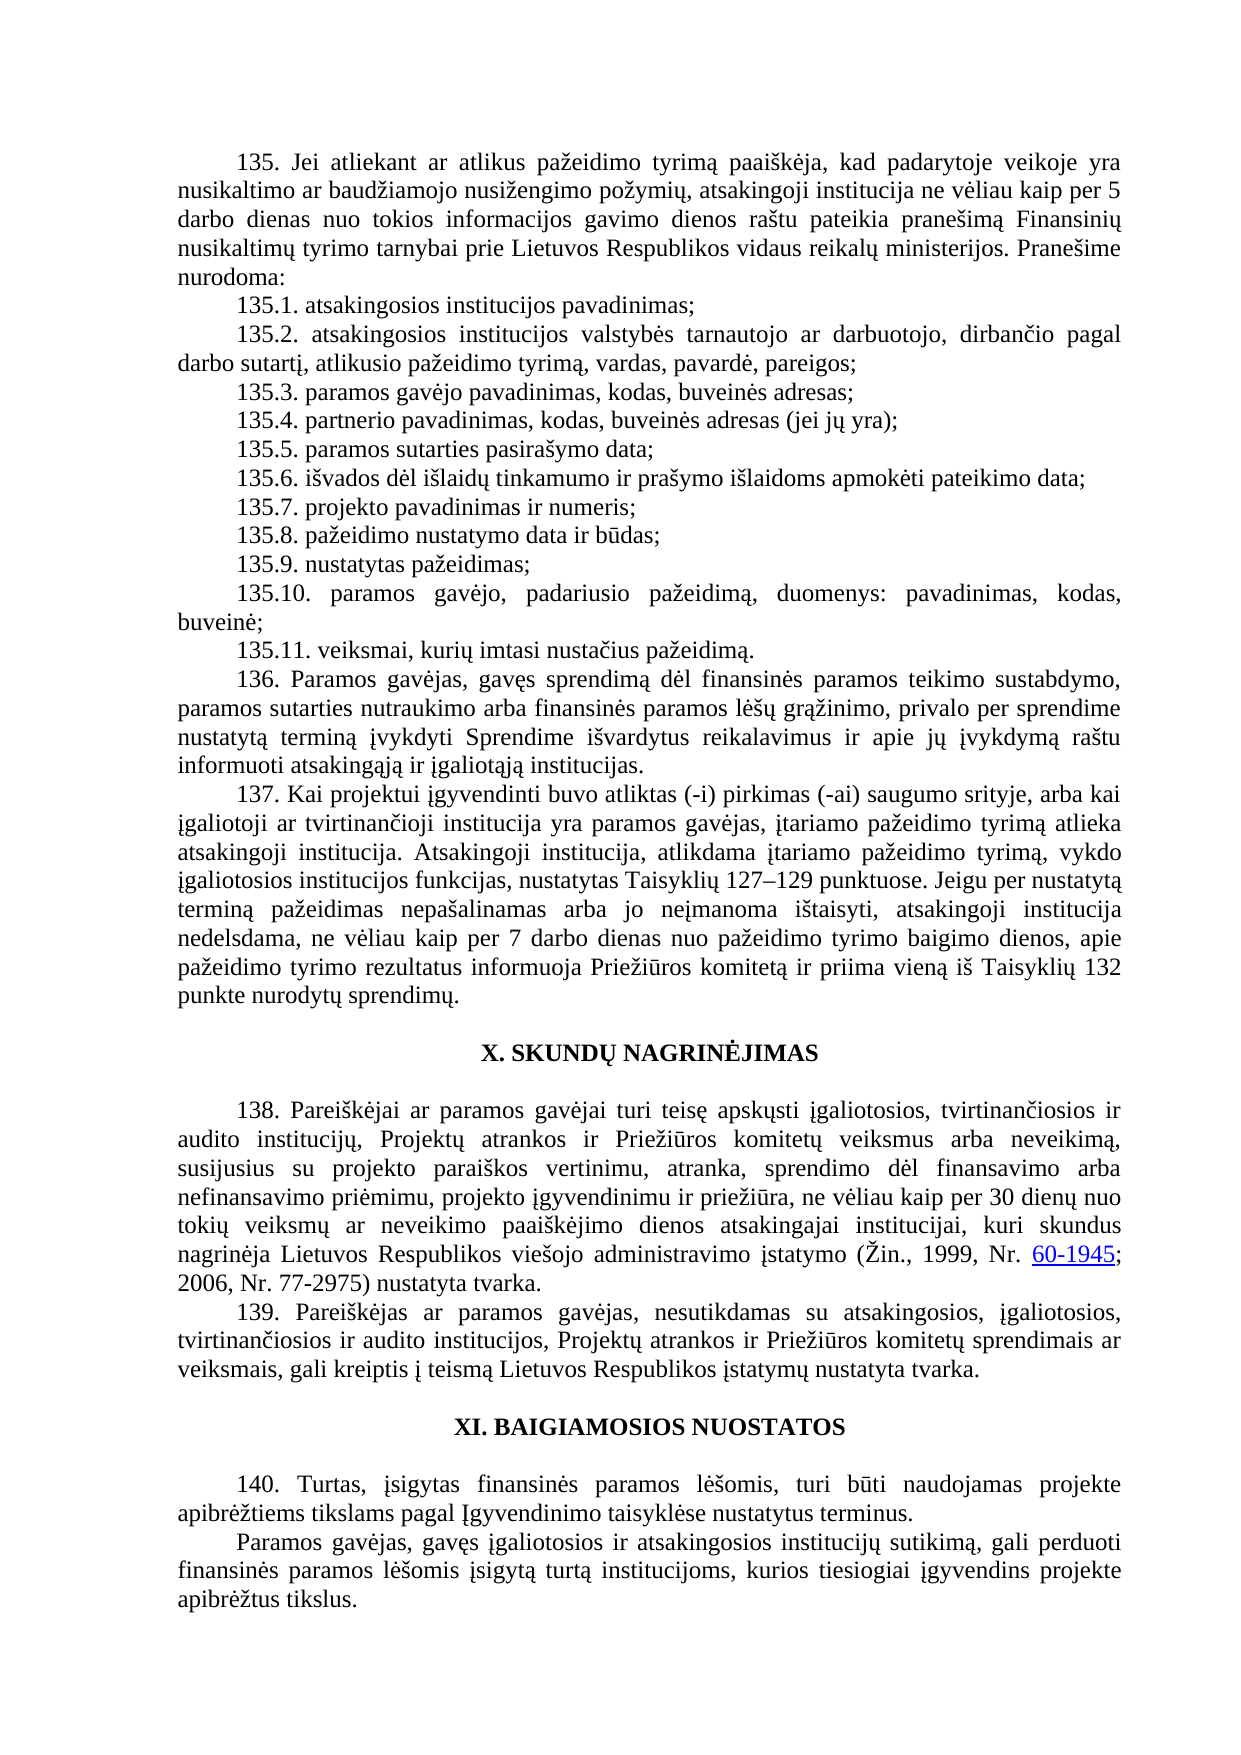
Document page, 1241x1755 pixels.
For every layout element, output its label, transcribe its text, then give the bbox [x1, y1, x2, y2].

text 135.7. projekto pavadinimas ir numeris; [177, 492, 1122, 521]
text 135. Jei atliekant ar atlikus pažeidimo tyrimą paaiškėja, kad padarytoje veikoje yra nusikaltimo ar baudžiamojo nusižengimo požymių, atsakingoji institucija ne vėliau kaip per 5 darbo dienas nuo tokios informacijos gavimo dienos raštu pateikia pranešimą Finansinių nusikaltimų tyrimo tarnybai prie Lietuvos Respublikos vidaus reikalų ministerijos. Pranešime nurodoma: [177, 147, 1122, 291]
text 137. Kai projektui įgyvendinti buvo atliktas (-i) pirkimas (-ai) saugumo srityje, arba kai įgaliotoji ar tvirtinančioji institucija yra paramos gavėjas, įtariamo pažeidimo tyrimą atlieka atsakingoji institucija. Atsakingoji institucija, atlikdama įtariamo pažeidimo tyrimą, vykdo įgaliotosios institucijos funkcijas, nustatytas Taisyklių 127–129 punktuose. Jeigu per nustatytą terminą pažeidimas nepašalinamas arba jo neįmanoma ištaisyti, atsakingoji institucija nedelsdama, ne vėliau kaip per 7 darbo dienas nuo pažeidimo tyrimo baigimo dienos, apie pažeidimo tyrimo rezultatus informuoja Priežiūros komitetą ir priima vieną iš Taisyklių 132 punkte nurodytų sprendimų. [177, 779, 1122, 1009]
text 139. Pareiškėjas ar paramos gavėjas, nesutikdamas su atsakingosios, įgaliotosios, tvirtinančiosios ir audito institucijos, Projektų atrankos ir Priežiūros komitetų sprendimais ar veiksmais, gali kreiptis į teismą Lietuvos Respublikos įstatymų nustatyta tvarka. [177, 1297, 1122, 1383]
text 138. Pareiškėjai ar paramos gavėjai turi teisę apskųsti įgaliotosios, tvirtinančiosios ir audito institucijų, Projektų atrankos ir Priežiūros komitetų veiksmus arba neveikimą, susijusius su projekto paraiškos vertinimu, atranka, sprendimo dėl finansavimo arba nefinansavimo priėmimu, projekto įgyvendinimu ir priežiūra, ne vėliau kaip per 30 dienų nuo tokių veiksmų ar neveikimo paaiškėjimo dienos atsakingajai institucijai, kuri skundus nagrinėja Lietuvos Respublikos viešojo administravimo įstatymo (Žin., 1999, Nr. 60-1945; 2006, Nr. 77-2975) nustatyta tvarka. [177, 1096, 1122, 1297]
text XI. BAIGIAMOSIOS NUOSTATOS [177, 1412, 1122, 1441]
text 135.8. pažeidimo nustatymo data ir būdas; [177, 521, 1122, 549]
text 135.3. paramos gavėjo pavadinimas, kodas, buveinės adresas; [177, 377, 1122, 406]
text 135.1. atsakingosios institucijos pavadinimas; [177, 291, 1122, 319]
text 140. Turtas, įsigytas finansinės paramos lėšomis, turi būti naudojamas projekte apibrėžtiems tikslams pagal Įgyvendinimo taisyklėse nustatytus terminus. [177, 1469, 1122, 1527]
text X. SKUNDŲ NAGRINĖJIMAS [177, 1038, 1122, 1067]
text 135.10. paramos gavėjo, padariusio pažeidimą, duomenys: pavadinimas, kodas, buveinė; [177, 578, 1122, 636]
text 135.11. veiksmai, kurių imtasi nustačius pažeidimą. [177, 636, 1122, 664]
text 135.5. paramos sutarties pasirašymo data; [177, 434, 1122, 463]
text 135.9. nustatytas pažeidimas; [177, 549, 1122, 578]
text 136. Paramos gavėjas, gavęs sprendimą dėl finansinės paramos teikimo sustabdymo, paramos sutarties nutraukimo arba finansinės paramos lėšų grąžinimo, privalo per sprendime nustatytą terminą įvykdyti Sprendime išvardytus reikalavimus ir apie jų įvykdymą raštu informuoti atsakingąją ir įgaliotąją institucijas. [177, 664, 1122, 779]
text 135.4. partnerio pavadinimas, kodas, buveinės adresas (jei jų yra); [177, 406, 1122, 434]
text 135.2. atsakingosios institucijos valstybės tarnautojo ar darbuotojo, dirbančio pagal darbo sutartį, atlikusio pažeidimo tyrimą, vardas, pavardė, pareigos; [177, 319, 1122, 377]
text Paramos gavėjas, gavęs įgaliotosios ir atsakingosios institucijų sutikimą, gali perduoti finansinės paramos lėšomis įsigytą turtą institucijoms, kurios tiesiogiai įgyvendins projekte apibrėžtus tikslus. [177, 1527, 1122, 1613]
text 135.6. išvados dėl išlaidų tinkamumo ir prašymo išlaidoms apmokėti pateikimo data; [177, 463, 1122, 492]
